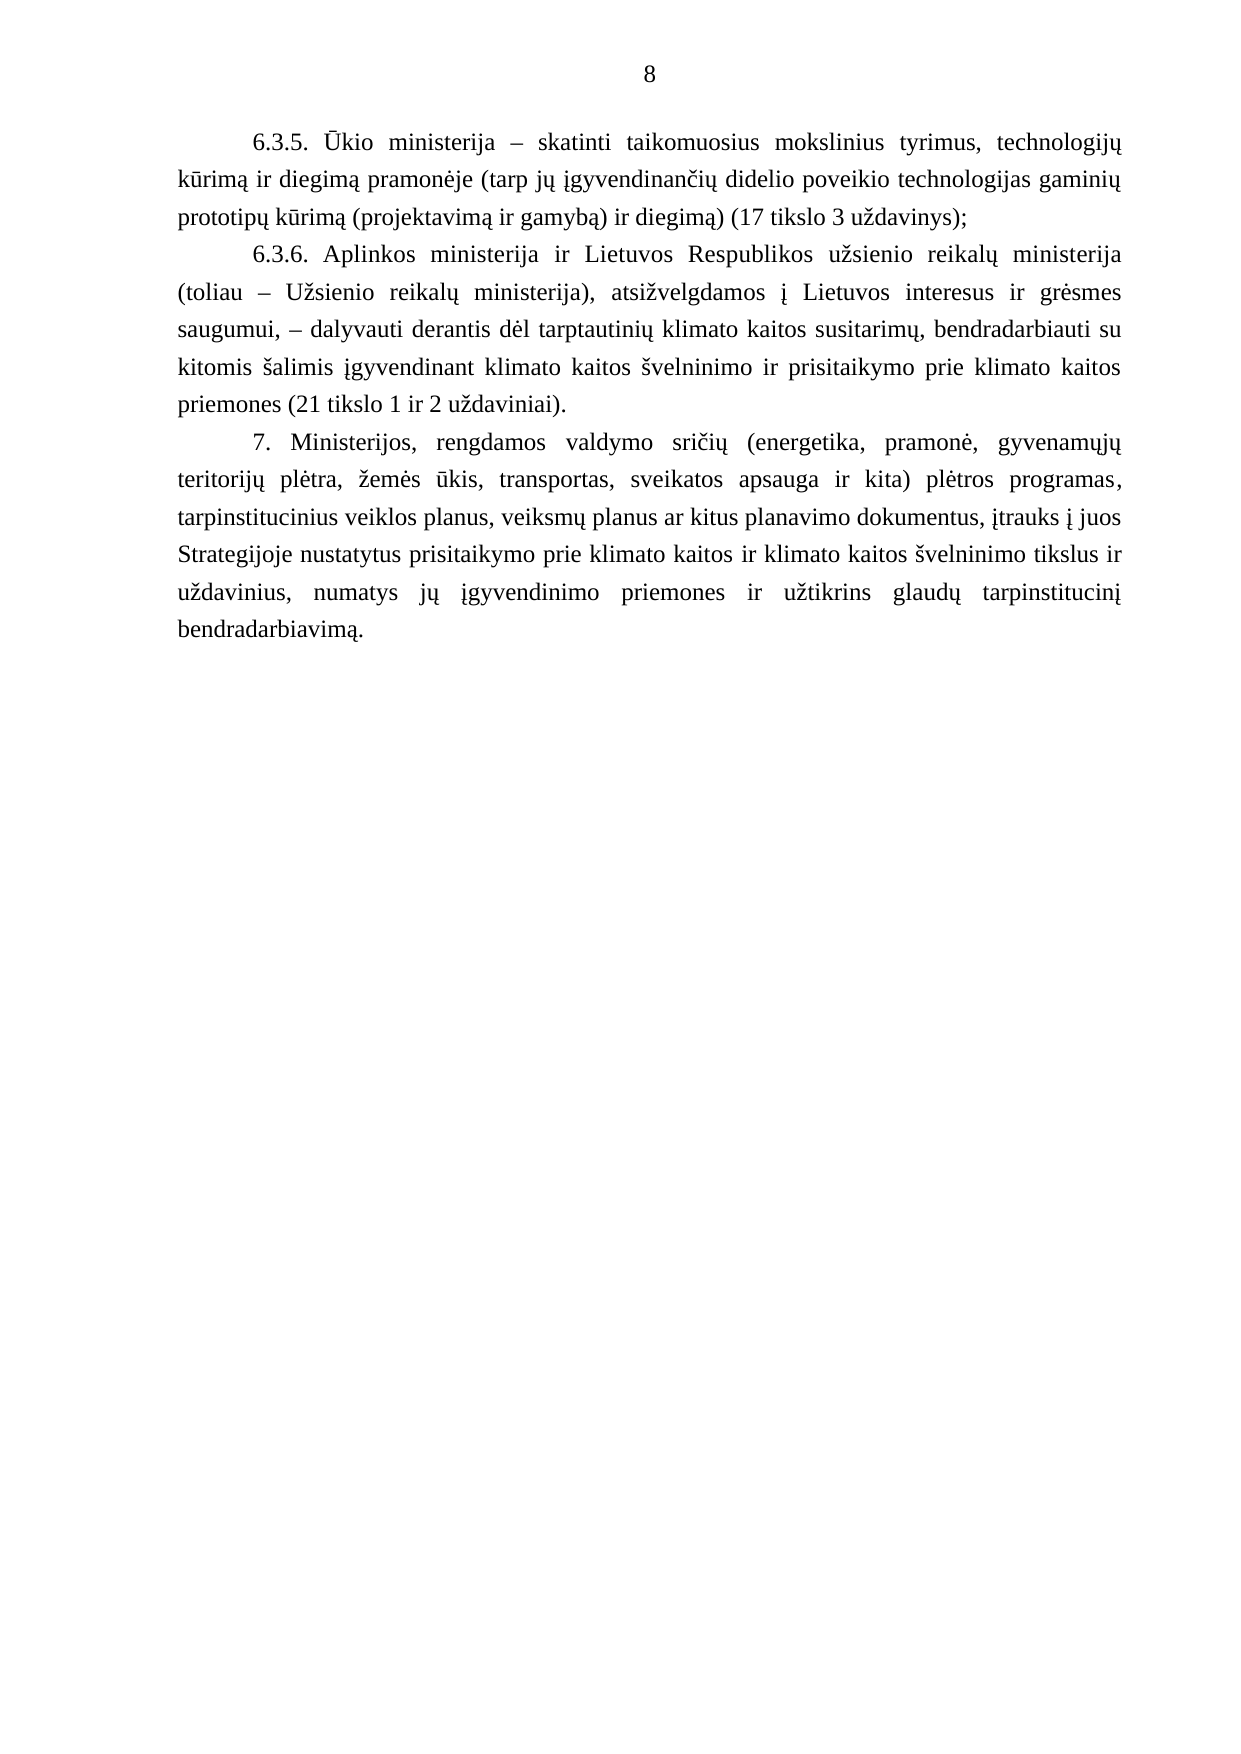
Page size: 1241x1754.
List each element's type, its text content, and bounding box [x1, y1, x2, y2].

text 7. Ministerijos, rengdamos valdymo sričių (energetika, pramonė, gyvenamųjų teritorijų plėtra, žemės ūkis, transportas, sveikatos apsauga ir kita) plėtros programas, tarpinstitucinius veiklos planus, veiksmų planus ar kitus planavimo dokumentus, įtrauks į juos Strategijoje nustatytus prisitaikymo prie klimato kaitos ir klimato kaitos švelninimo tikslus ir uždavinius, numatys jų įgyvendinimo priemones ir užtikrins glaudų tarpinstitucinį bendradarbiavimą. [177, 418, 1122, 643]
text 6.3.6. Aplinkos ministerija ir Lietuvos Respublikos užsienio reikalų ministerija (toliau – Užsienio reikalų ministerija), atsižvelgdamos į Lietuvos interesus ir grėsmes saugumui, – dalyvauti derantis dėl tarptautinių klimato kaitos susitarimų, bendradarbiauti su kitomis šalimis įgyvendinant klimato kaitos švelninimo ir prisitaikymo prie klimato kaitos priemones (21 tikslo 1 ir 2 uždaviniai). [177, 231, 1122, 418]
text 6.3.5. Ūkio ministerija – skatinti taikomuosius mokslinius tyrimus, technologijų kūrimą ir diegimą pramonėje (tarp jų įgyvendinančių didelio poveikio technologijas gaminių prototipų kūrimą (projektavimą ir gamybą) ir diegimą) (17 tikslo 3 uždavinys); [177, 118, 1122, 231]
